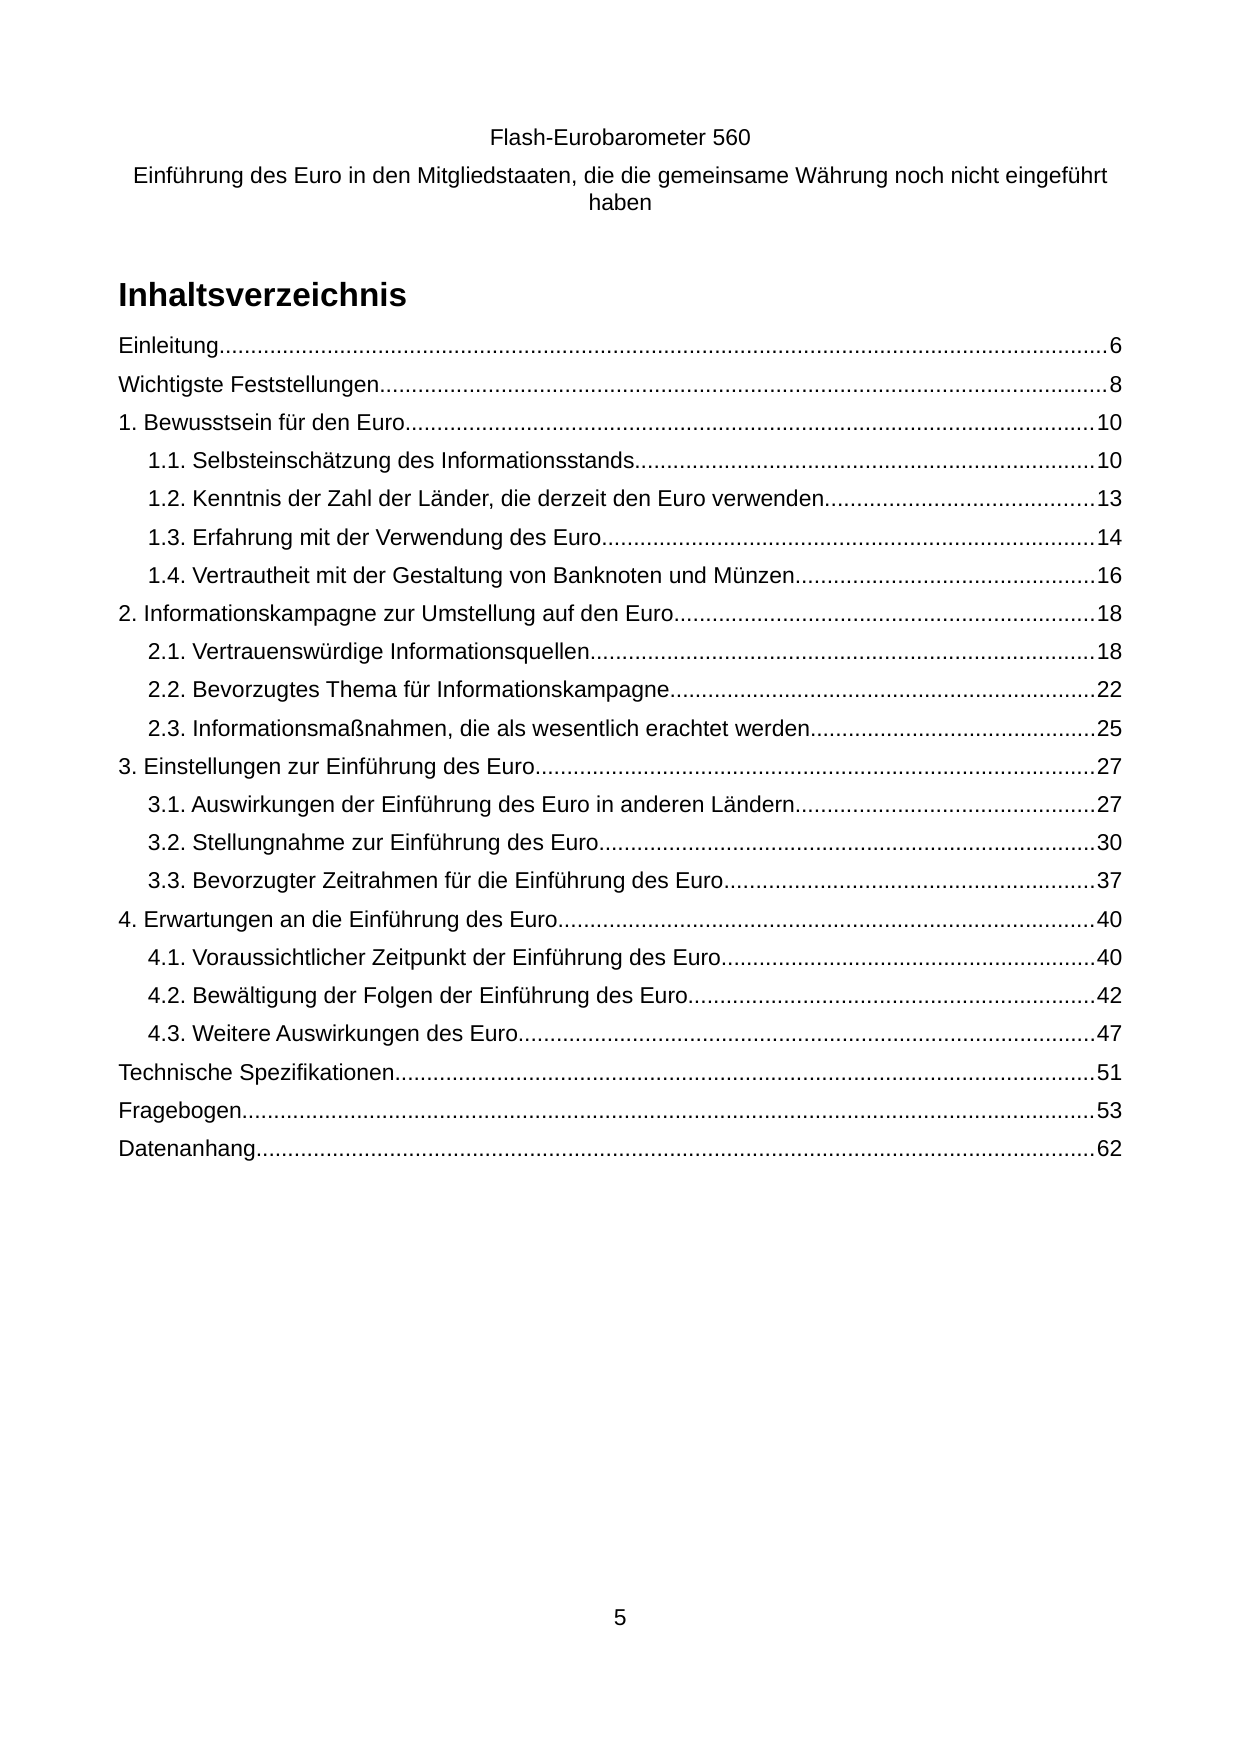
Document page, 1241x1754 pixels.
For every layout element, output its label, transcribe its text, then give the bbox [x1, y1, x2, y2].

text 2. Informationskampagne zur Umstellung auf den Euro 18 [118, 600, 1122, 626]
text 3.1. Auswirkungen der Einführung des Euro in anderen Ländern 27 [148, 791, 1122, 817]
text 1.1. Selbsteinschätzung des Informationsstands 10 [148, 447, 1122, 473]
text Fragebogen 53 [118, 1097, 1122, 1123]
subtitle Inhaltsverzeichnis [118, 275, 1122, 314]
text Wichtigste Feststellungen 8 [118, 371, 1122, 397]
text 2.2. Bevorzugtes Thema für Informationskampagne 22 [148, 676, 1122, 703]
text 1.2. Kenntnis der Zahl der Länder, die derzeit den Euro verwenden 13 [148, 485, 1122, 512]
text 1.4. Vertrautheit mit der Gestaltung von Banknoten und Münzen 16 [148, 562, 1122, 588]
text 4. Erwartungen an die Einführung des Euro 40 [118, 906, 1122, 932]
text Datenanhang 62 [118, 1135, 1122, 1161]
text 3.3. Bevorzugter Zeitrahmen für die Einführung des Euro 37 [148, 867, 1122, 894]
text Einleitung 6 [118, 332, 1122, 359]
text 1. Bewusstsein für den Euro 10 [118, 409, 1122, 435]
text 4.3. Weitere Auswirkungen des Euro 47 [148, 1020, 1122, 1047]
text 4.2. Bewältigung der Folgen der Einführung des Euro 42 [148, 982, 1122, 1008]
text 2.1. Vertrauenswürdige Informationsquellen 18 [148, 638, 1122, 664]
text Technische Spezifikationen 51 [118, 1059, 1122, 1085]
text 2.3. Informationsmaßnahmen, die als wesentlich erachtet werden 25 [148, 714, 1122, 741]
text 3. Einstellungen zur Einführung des Euro 27 [118, 753, 1122, 779]
text 4.1. Voraussichtlicher Zeitpunkt der Einführung des Euro 40 [148, 944, 1122, 970]
text 1.3. Erfahrung mit der Verwendung des Euro 14 [148, 523, 1122, 550]
text 3.2. Stellungnahme zur Einführung des Euro 30 [148, 829, 1122, 856]
